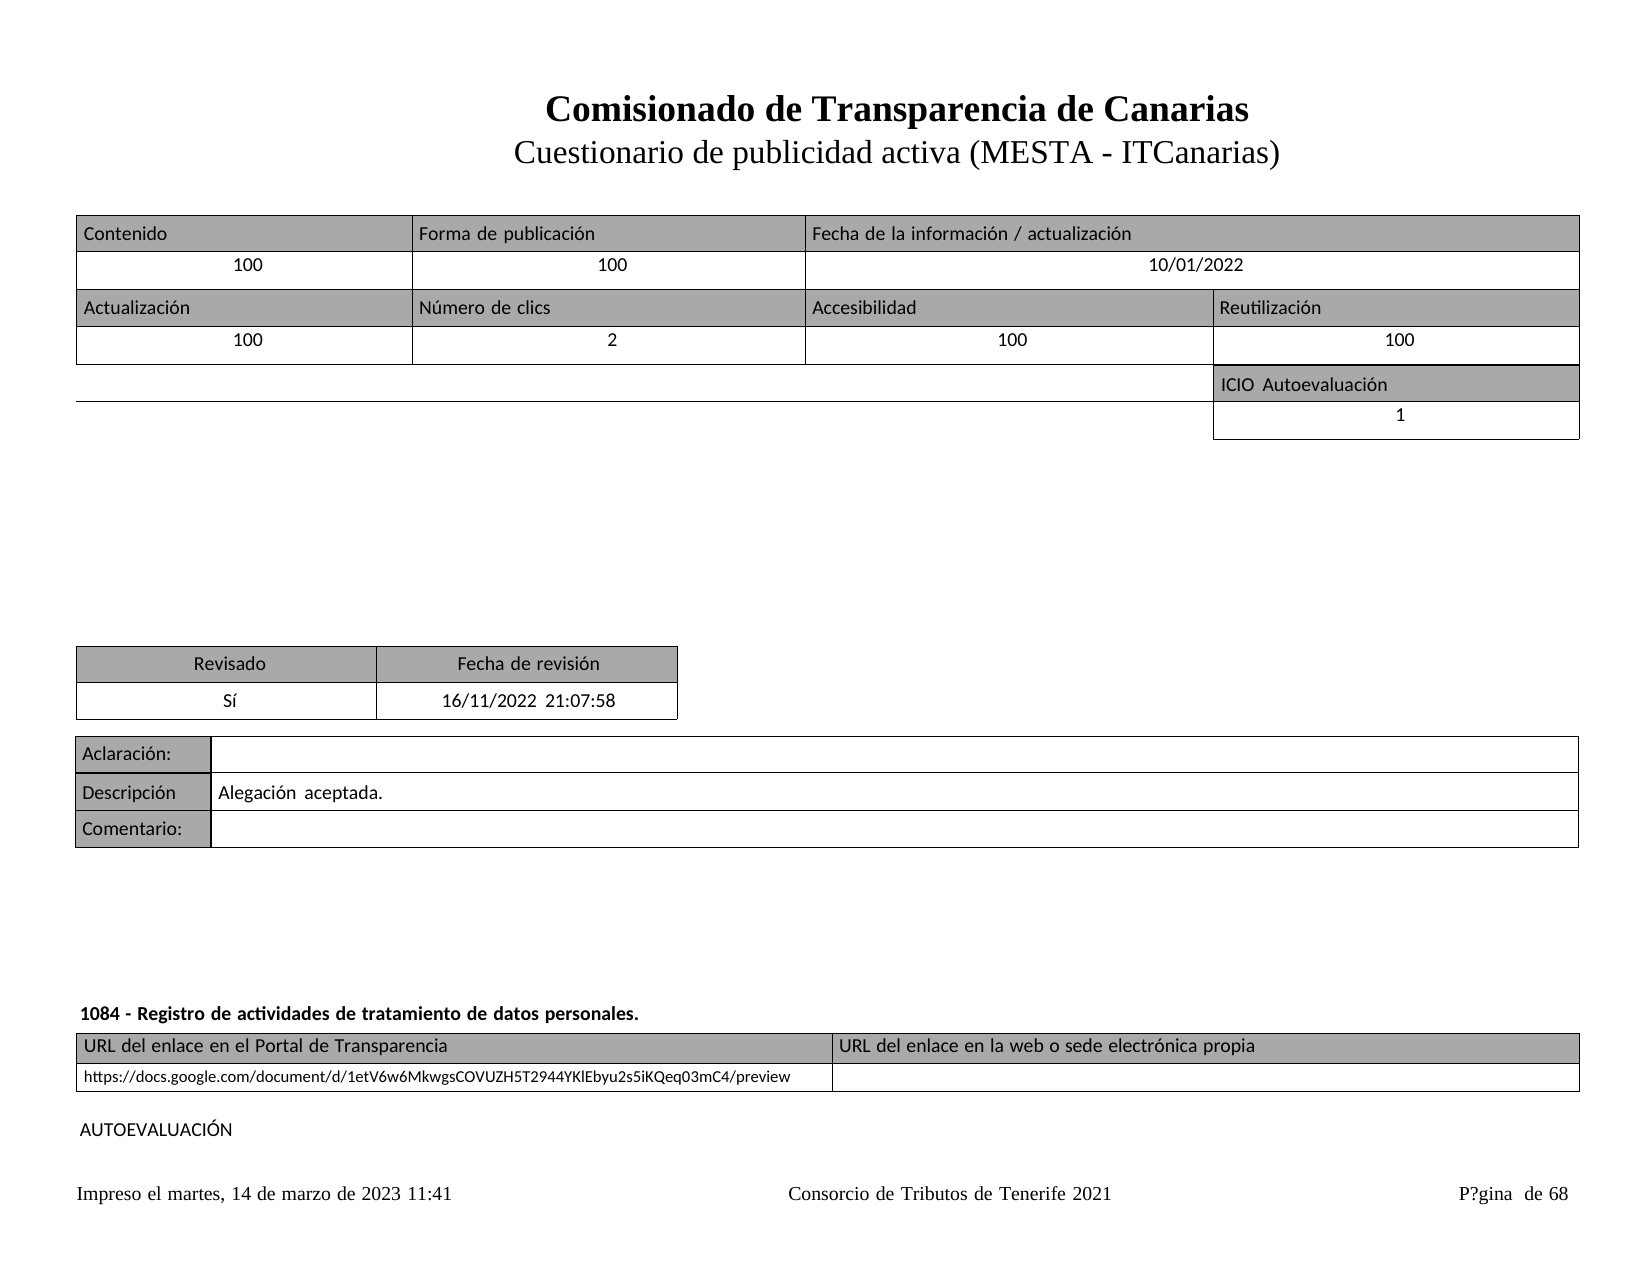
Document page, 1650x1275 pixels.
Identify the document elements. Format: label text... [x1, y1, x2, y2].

table_cell 1 [1214, 402, 1579, 439]
table_header Forma de publicación [413, 216, 805, 251]
table_cell https://docs.google.com/document/d/1etV6w6MkwgsCOVUZH5T2944YKlEbyu2s5iKQeq03mC4/preview [77, 1064, 832, 1091]
table_header Revisado [77, 647, 376, 682]
table_header URL del enlace en el Portal de Transparencia [77, 1034, 832, 1063]
table_header Aclaración: [76, 737, 210, 772]
table_cell Sí [77, 683, 376, 719]
table_cell [76, 365, 1213, 401]
table_cell 100 [77, 252, 412, 289]
table_cell 16/11/2022 21:07:58 [377, 683, 677, 719]
table_cell ICIO Autoevaluación [1214, 366, 1579, 401]
table_cell 100 [1214, 327, 1579, 364]
table_cell 100 [806, 327, 1213, 364]
table_header Contenido [77, 216, 412, 251]
table_cell 2 [413, 327, 805, 364]
table_header Fecha de la información / actualización [806, 216, 1579, 251]
table_header Fecha de revisión [377, 647, 677, 682]
text 1084 - Registro de actividades de tratamiento de datos personales. [79, 1001, 1594, 1025]
text AUTOEVALUACIÓN [79, 1117, 1594, 1141]
table_cell Número de clics [413, 290, 805, 326]
table_cell Accesibilidad [806, 290, 1213, 326]
table_cell Descripción [76, 774, 210, 810]
table_header URL del enlace en la web o sede electrónica propia [833, 1034, 1579, 1063]
table_cell 100 [413, 252, 805, 289]
table_cell Reutilización [1214, 290, 1579, 326]
table_cell [833, 1064, 1579, 1091]
table_cell Comentario: [76, 811, 210, 847]
table_cell 10/01/2022 [806, 252, 1579, 289]
table_cell Actualización [77, 290, 412, 326]
table_cell [76, 402, 1213, 439]
table_cell [212, 811, 1578, 847]
table_header [212, 737, 1578, 772]
table_cell Alegación aceptada. [212, 773, 1578, 810]
table_cell 100 [77, 327, 412, 364]
